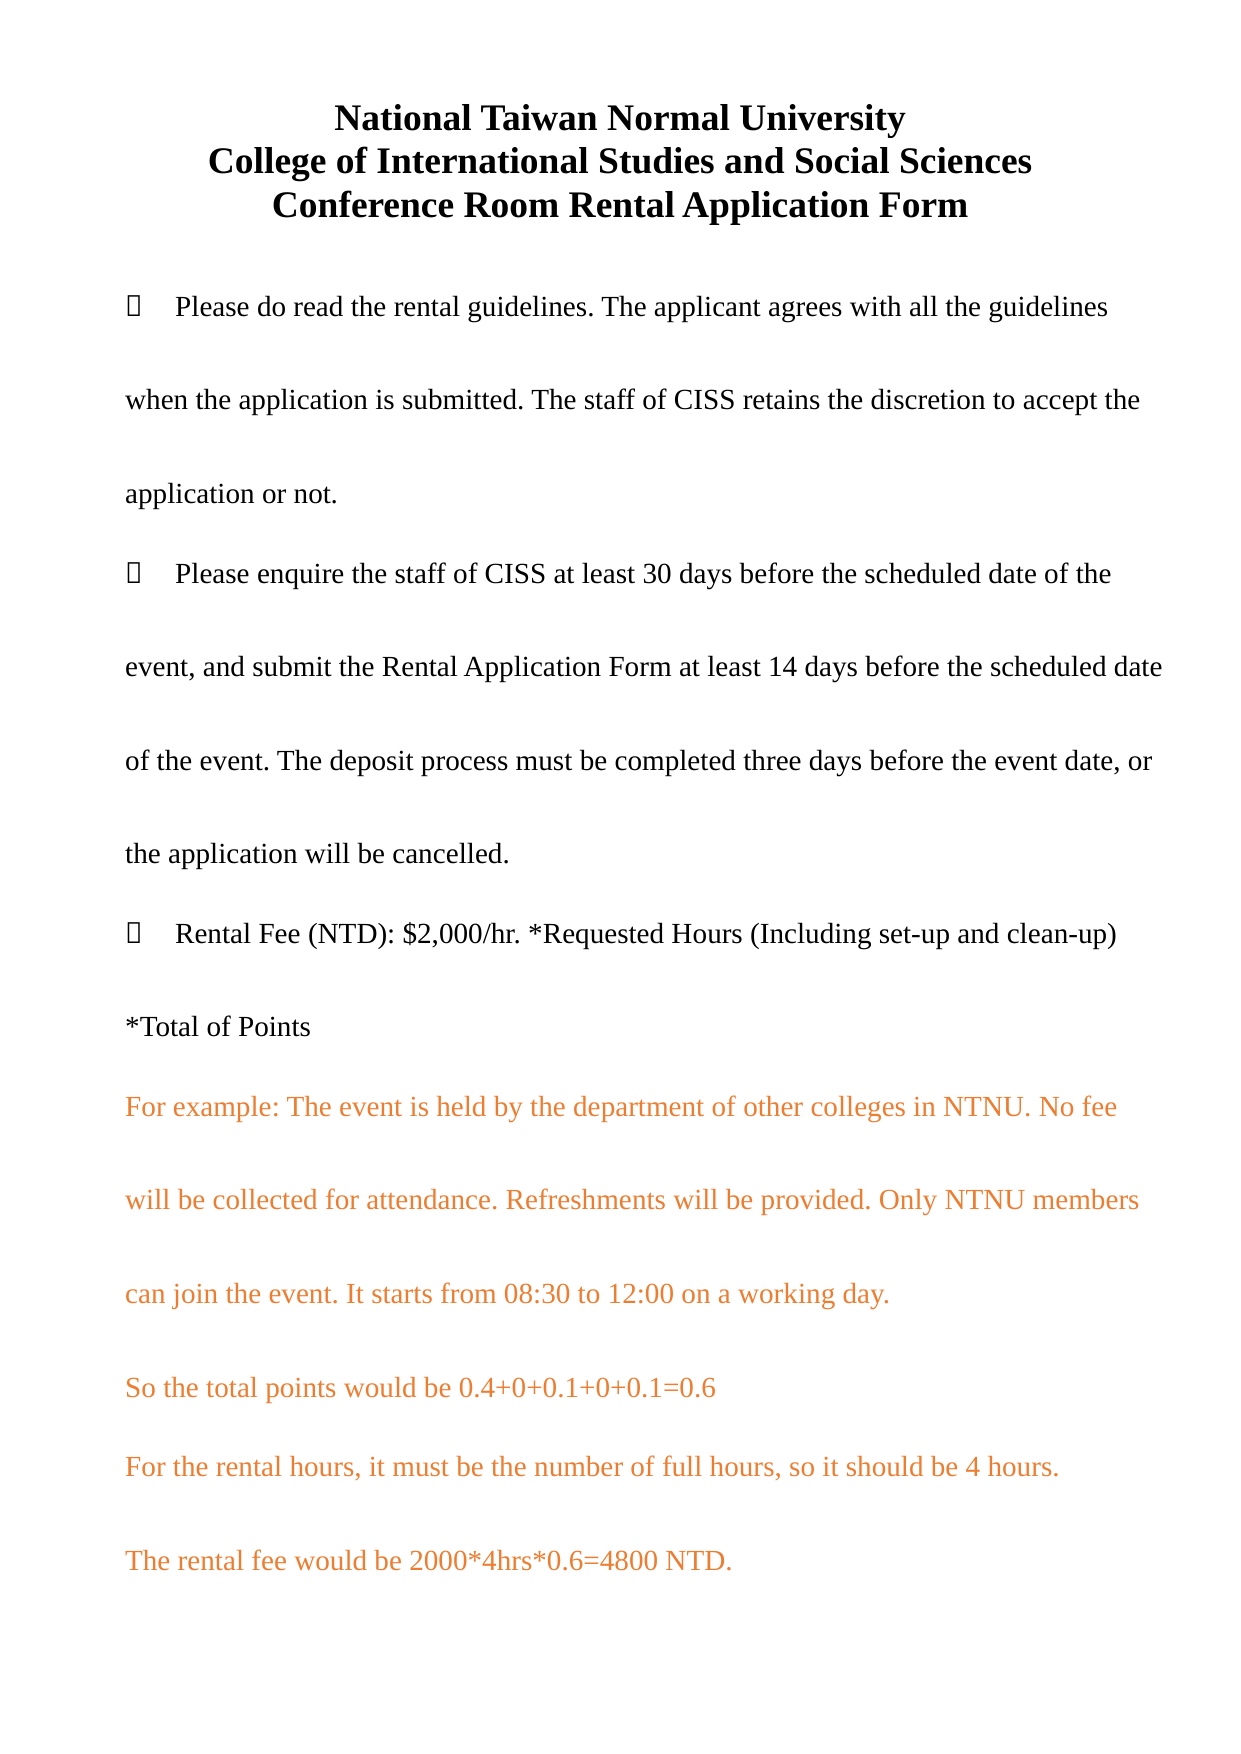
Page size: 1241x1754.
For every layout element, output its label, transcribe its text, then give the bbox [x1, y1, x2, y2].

text Conference Room Rental Application Form [75, 182, 1165, 225]
text For example: The event is held by the department of other colleges in NTNU. No fee will be collected for attendance. Refreshments will be provided. Only NTNU members can join the event. It starts from 08:30 to 12:00 on a working day. So the total points would be 0.4+0+0.1+0+0.1=0.6 [125, 1064, 1165, 1407]
list Rental Fee (NTD): $2,000/hr. *Requested Hours (Including set-up and clean-up) *Total of Points [125, 891, 1165, 1047]
text For the rental hours, it must be the number of full hours, so it should be 4 hours. The rental fee would be 2000*4hrs*0.6=4800 NTD. [125, 1424, 1165, 1581]
list Please do read the rental guidelines. The applicant agrees with all the guidelines when the application is submitted. The staff of CISS retains the discretion to accept the application or not. [125, 263, 1165, 513]
list Please enquire the staff of CISS at least 30 days before the scheduled date of the event, and submit the Rental Application Form at least 14 days before the scheduled date of the event. The deposit process must be completed three days before the event date, or the application will be cancelled. [125, 530, 1165, 874]
text National Taiwan Normal University College of International Studies and Social Sciences [75, 96, 1165, 182]
